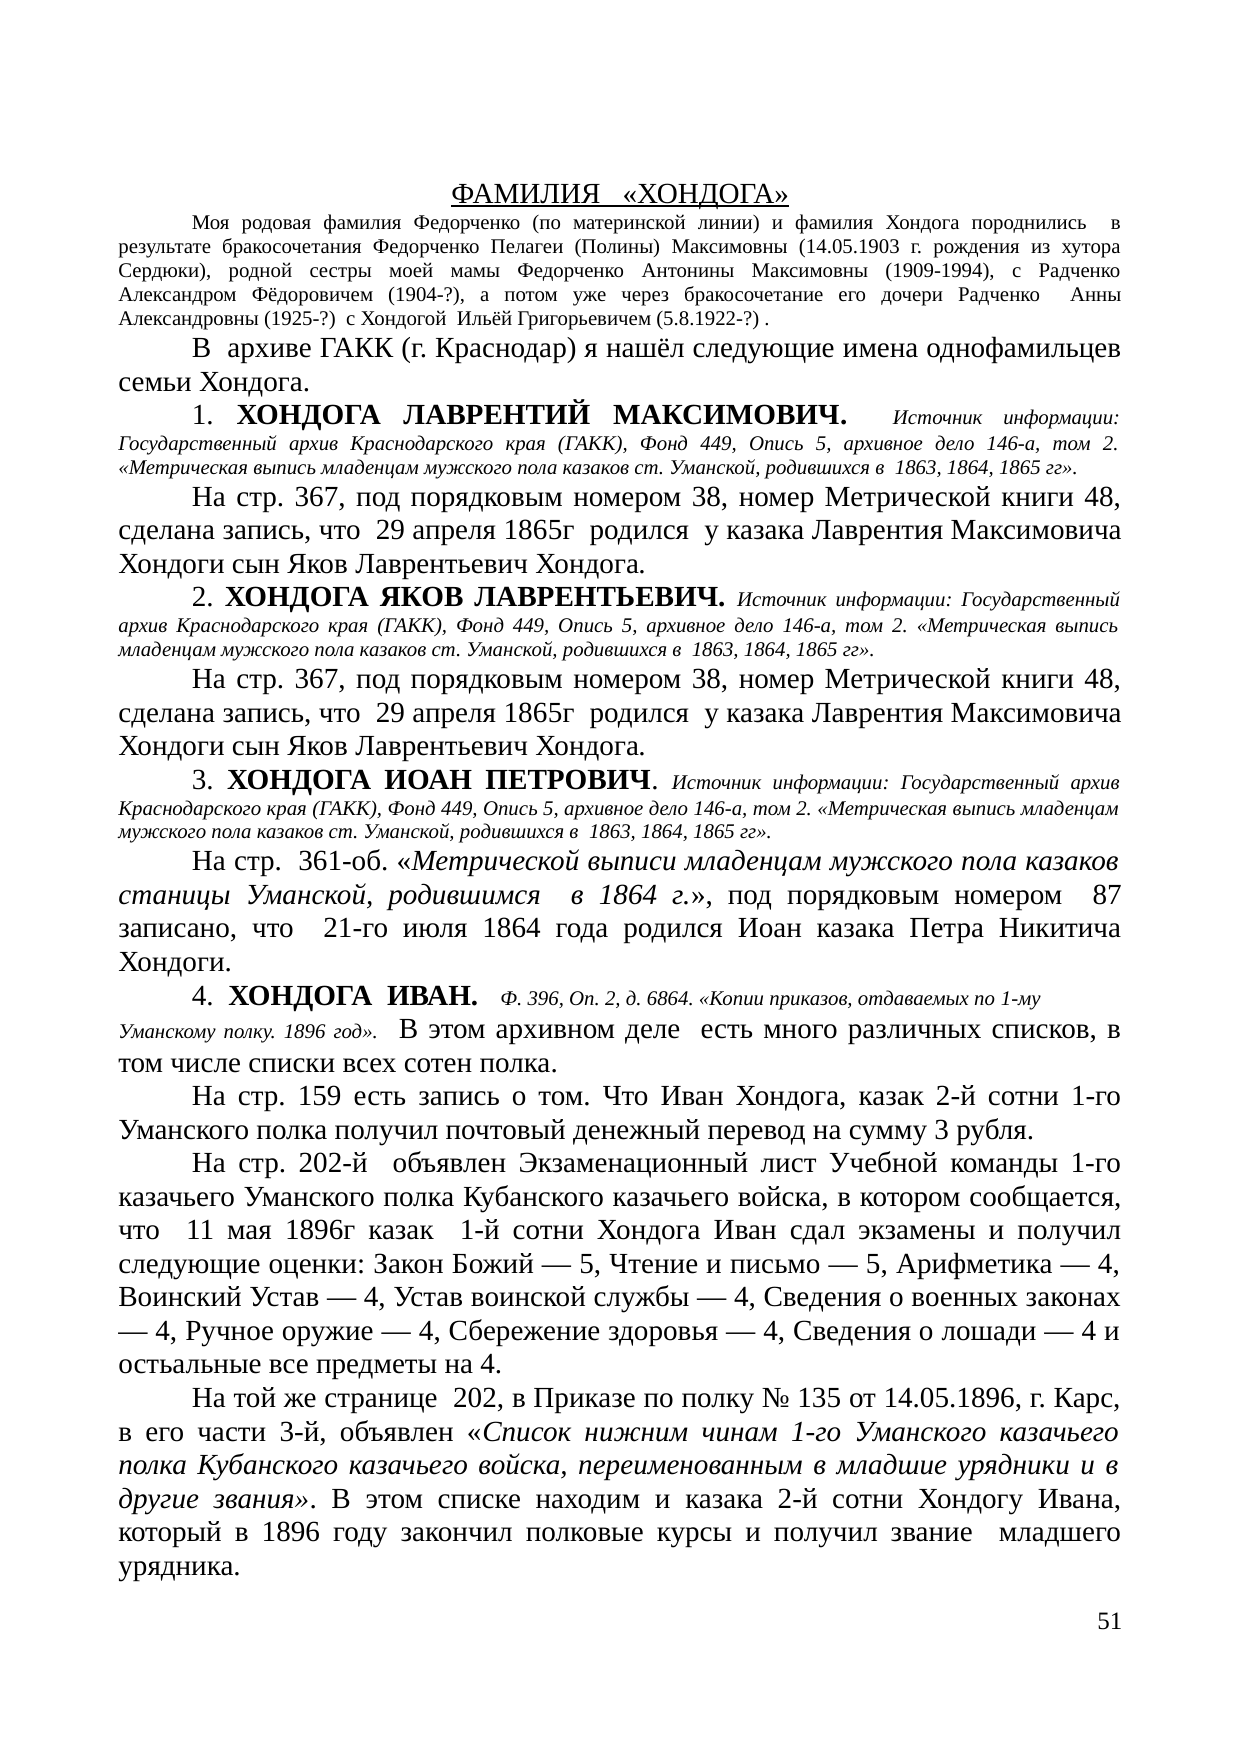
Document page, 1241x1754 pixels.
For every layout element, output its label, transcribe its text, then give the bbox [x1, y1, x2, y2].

text 2. ХОНДОГА ЯКОВ ЛАВРЕНТЬЕВИЧ. Источник информации: Государственный архив Краснодарского края (ГАКК), Фонд 449, Опись 5, архивное дело 146-а, том 2. «Метрическая выпись младенцам мужского пола казаков ст. Уманской, родившихся в 1863, 1864, 1865 гг». [118, 579, 1122, 661]
text На стр. 159 есть запись о том. Что Иван Хондога, казак 2-й сотни 1-го Уманского полка получил почтовый денежный перевод на сумму 3 рубля. [118, 1078, 1122, 1145]
text На стр. 367, под порядковым номером 38, номер Метрической книги 48, сделана запись, что 29 апреля 1865г родился у казака Лаврентия Максимовича Хондоги сын Яков Лаврентьевич Хондога. [118, 661, 1122, 762]
text 3. ХОНДОГА ИОАН ПЕТРОВИЧ. Источник информации: Государственный архив Краснодарского края (ГАКК), Фонд 449, Опись 5, архивное дело 146-а, том 2. «Метрическая выпись младенцам мужского пола казаков ст. Уманской, родившихся в 1863, 1864, 1865 гг». [118, 762, 1122, 843]
text 1. ХОНДОГА ЛАВРЕНТИЙ МАКСИМОВИЧ. Источник информации: Государственный архив Краснодарского края (ГАКК), Фонд 449, Опись 5, архивное дело 146-а, том 2. «Метрическая выпись младенцам мужского пола казаков ст. Уманской, родившихся в 1863, 1864, 1865 гг». [118, 397, 1122, 479]
text 4. ХОНДОГА ИВАН. Ф. 396, Оп. 2, д. 6864. «Копии приказов, отдаваемых по 1-му Уманскому полку. 1896 год». В этом архивном деле есть много различных списков, в том числе списки всех сотен полка. [118, 978, 1122, 1078]
text На стр. 361-об. «Метрической выписи младенцам мужского пола казаков станицы Уманской, родившимся в 1864 г.», под порядковым номером 87 записано, что 21-го июля 1864 года родился Иоан казака Петра Никитича Хондоги. [118, 843, 1122, 978]
text На той же странице 202, в Приказе по полку № 135 от 14.05.1896, г. Карс, в его части 3-й, объявлен «Список нижним чинам 1-го Уманского казачьего полка Кубанского казачьего войска, переименованным в младшие урядники и в другие звания». В этом списке находим и казака 2-й сотни Хондогу Ивана, который в 1896 году закончил полковые курсы и получил звание младшего урядника. [118, 1380, 1122, 1581]
text Моя родовая фамилия Федорченко (по материнской линии) и фамилия Хондога породнились в результате бракосочетания Федорченко Пелагеи (Полины) Максимовны (14.05.1903 г. рождения из хутора Сердюки), родной сестры моей мамы Федорченко Антонины Максимовны (1909-1994), с Радченко Александром Фёдоровичем (1904-?), а потом уже через бракосочетание его дочери Радченко Анны Александровны (1925-?) с Хондогой Ильёй Григорьевичем (5.8.1922-?) . [118, 210, 1122, 330]
text На стр. 202-й объявлен Экзаменационный лист Учебной команды 1-го казачьего Уманского полка Кубанского казачьего войска, в котором сообщается, что 11 мая 1896г казак 1-й сотни Хондога Иван сдал экзамены и получил следующие оценки: Закон Божий — 5, Чтение и письмо — 5, Арифметика — 4, Воинский Устав — 4, Устав воинской службы — 4, Сведения о военных законах — 4, Ручное оружие — 4, Сбережение здоровья — 4, Сведения о лошади — 4 и остьальные все предметы на 4. [118, 1145, 1122, 1380]
text ФАМИЛИЯ «ХОНДОГА» [118, 176, 1122, 210]
text На стр. 367, под порядковым номером 38, номер Метрической книги 48, сделана запись, что 29 апреля 1865г родился у казака Лаврентия Максимовича Хондоги сын Яков Лаврентьевич Хондога. [118, 479, 1122, 579]
text В архиве ГАКК (г. Краснодар) я нашёл следующие имена однофамильцев семьи Хондога. [118, 330, 1122, 397]
